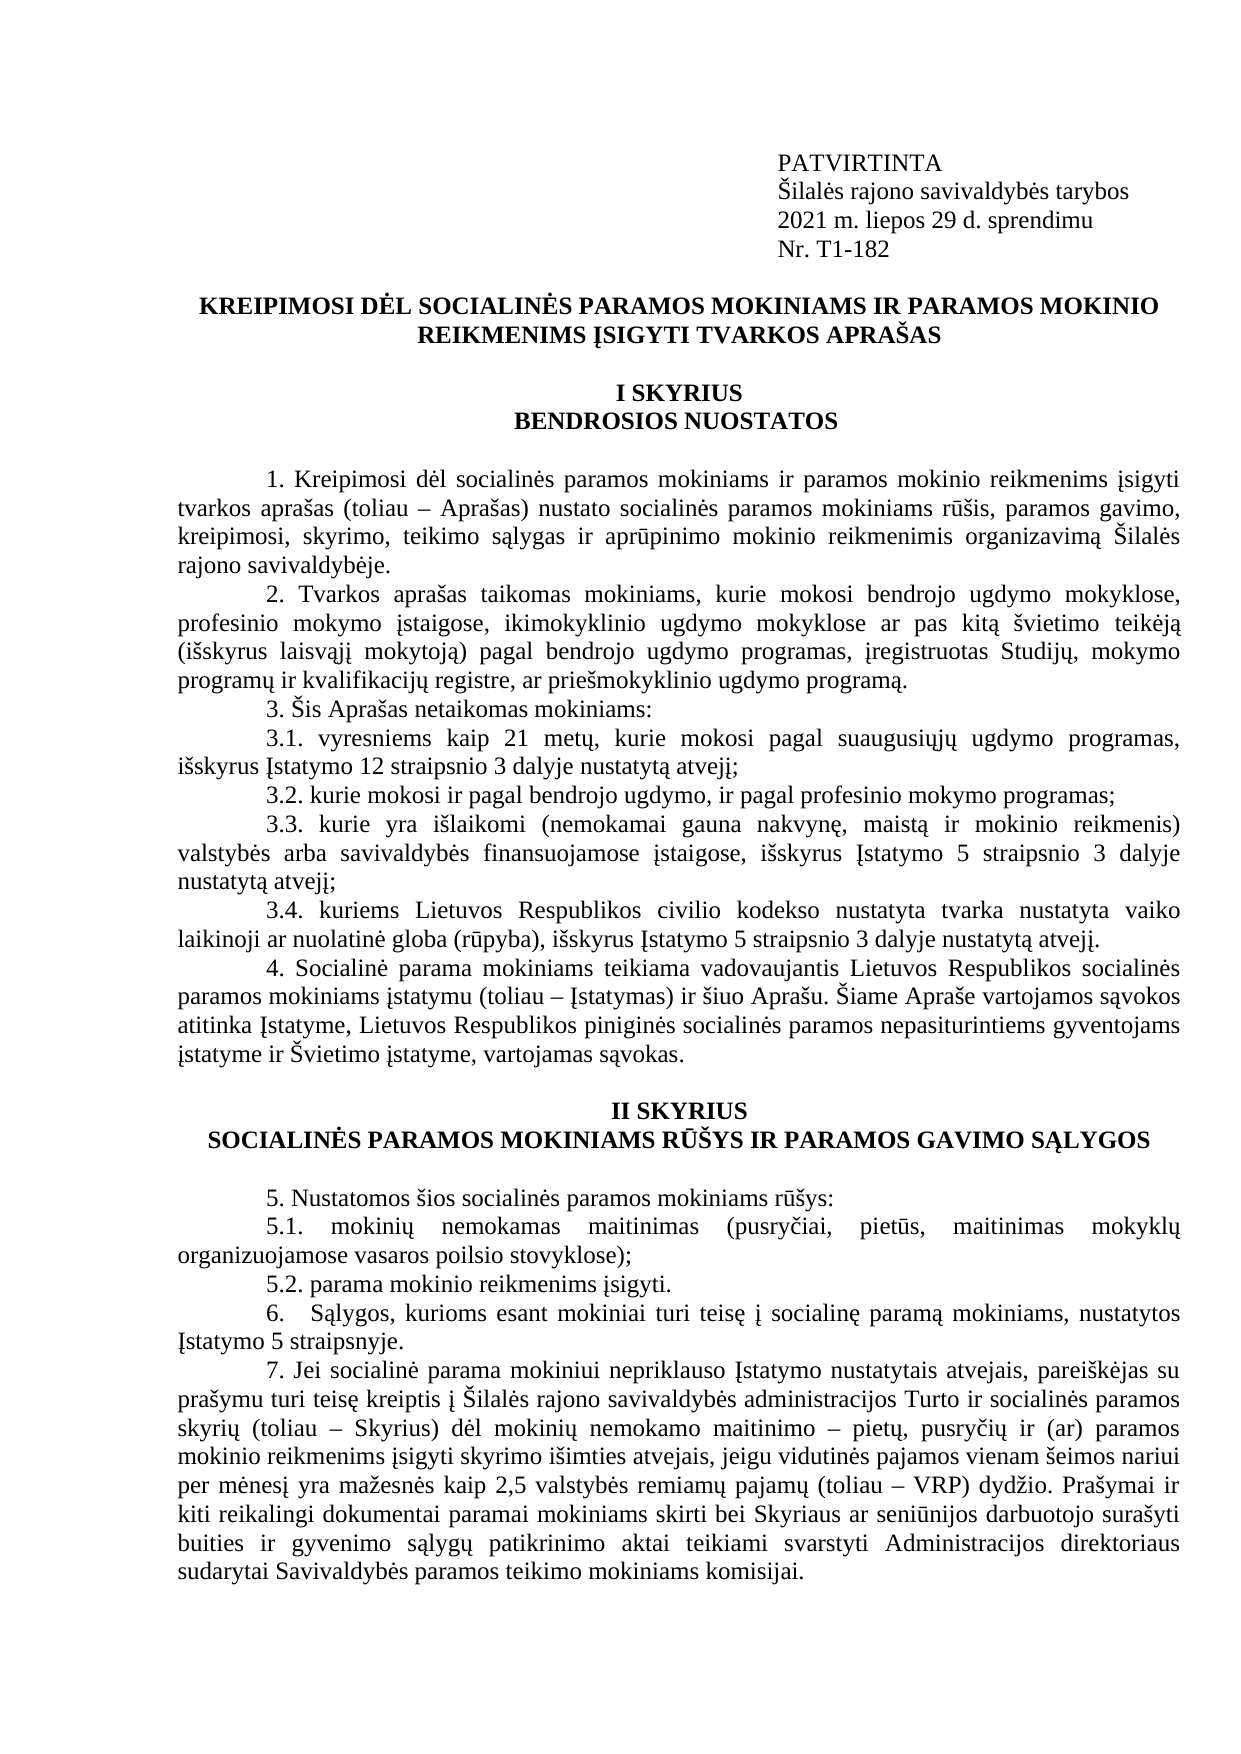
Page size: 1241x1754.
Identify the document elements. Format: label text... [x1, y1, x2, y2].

text 3.2. kurie mokosi ir pagal bendrojo ugdymo, ir pagal profesinio mokymo programas; [177, 780, 1181, 809]
text 7. Jei socialinė parama mokiniui nepriklauso Įstatymo nustatytais atvejais, pareiškėjas su prašymu turi teisę kreiptis į Šilalės rajono savivaldybės administracijos Turto ir socialinės paramos skyrių (toliau – Skyrius) dėl mokinių nemokamo maitinimo – pietų, pusryčių ir (ar) paramos mokinio reikmenims įsigyti skyrimo išimties atvejais, jeigu vidutinės pajamos vienam šeimos nariui per mėnesį yra mažesnės kaip 2,5 valstybės remiamų pajamų (toliau – VRP) dydžio. Prašymai ir kiti reikalingi dokumentai paramai mokiniams skirti bei Skyriaus ar seniūnijos darbuotojo surašyti buities ir gyvenimo sąlygų patikrinimo aktai teikiami svarstyti Administracijos direktoriaus sudarytai Savivaldybės paramos teikimo mokiniams komisijai. [177, 1355, 1181, 1585]
text Nr. T1-182 [702, 234, 1181, 263]
text II SKYRIUS [177, 1096, 1181, 1125]
text 3.3. kurie yra išlaikomi (nemokamai gauna nakvynę, maistą ir mokinio reikmenis) valstybės arba savivaldybės finansuojamose įstaigose, išskyrus Įstatymo 5 straipsnio 3 dalyje nustatytą atvejį; [177, 809, 1181, 895]
text SocialinėS paramOS mokiniams rūšys ir paramos gavimo sąlygos [177, 1125, 1181, 1154]
text 6. Sąlygos, kurioms esant mokiniai turi teisę į socialinę paramą mokiniams, nustatytos Įstatymo 5 straipsnyje. [177, 1298, 1181, 1355]
text KREIPIMOSI DĖL SOCIALINĖS PARAMOS MOKINIAMS IR PARAMOS MOKINIO REIKMENIMS ĮSIGYTI TVARKOS APRAŠAS [177, 291, 1181, 349]
text 2. Tvarkos aprašas taikomas mokiniams, kurie mokosi bendrojo ugdymo mokyklose, profesinio mokymo įstaigose, ikimokyklinio ugdymo mokyklose ar pas kitą švietimo teikėją (išskyrus laisvąjį mokytoją) pagal bendrojo ugdymo programas, įregistruotas Studijų, mokymo programų ir kvalifikacijų registre, ar priešmokyklinio ugdymo programą. [177, 579, 1181, 694]
text Šilalės rajono savivaldybės tarybos [702, 176, 1181, 205]
text 3.1. vyresniems kaip 21 metų, kurie mokosi pagal suaugusiųjų ugdymo programas, išskyrus Įstatymo 12 straipsnio 3 dalyje nustatytą atvejį; [177, 723, 1181, 780]
text BENDROSIOS NUOSTATOS [177, 406, 1181, 435]
text 5. Nustatomos šios socialinės paramos mokiniams rūšys: [177, 1183, 1181, 1211]
text 4. Socialinė parama mokiniams teikiama vadovaujantis Lietuvos Respublikos socialinės paramos mokiniams įstatymu (toliau – Įstatymas) ir šiuo Aprašu. Šiame Apraše vartojamos sąvokos atitinka Įstatyme, Lietuvos Respublikos piniginės socialinės paramos nepasiturintiems gyventojams įstatyme ir Švietimo įstatyme, vartojamas sąvokas. [177, 953, 1181, 1068]
text 1. Kreipimosi dėl socialinės paramos mokiniams ir paramos mokinio reikmenims įsigyti tvarkos aprašas (toliau – Aprašas) nustato socialinės paramos mokiniams rūšis, paramos gavimo, kreipimosi, skyrimo, teikimo sąlygas ir aprūpinimo mokinio reikmenimis organizavimą Šilalės rajono savivaldybėje. [177, 464, 1181, 579]
text PATVIRTINTA [777, 148, 1181, 176]
text 3.4. kuriems Lietuvos Respublikos civilio kodekso nustatyta tvarka nustatyta vaiko laikinoji ar nuolatinė globa (rūpyba), išskyrus Įstatymo 5 straipsnio 3 dalyje nustatytą atvejį. [177, 895, 1181, 953]
text 5.1. mokinių nemokamas maitinimas (pusryčiai, pietūs, maitinimas mokyklų organizuojamose vasaros poilsio stovyklose); [177, 1211, 1181, 1269]
text 2021 m. liepos 29 d. sprendimu [702, 205, 1181, 234]
text I SKYRIUS [177, 378, 1181, 406]
text 3. Šis Aprašas netaikomas mokiniams: [177, 694, 1181, 723]
text 5.2. parama mokinio reikmenims įsigyti. [177, 1269, 1181, 1298]
